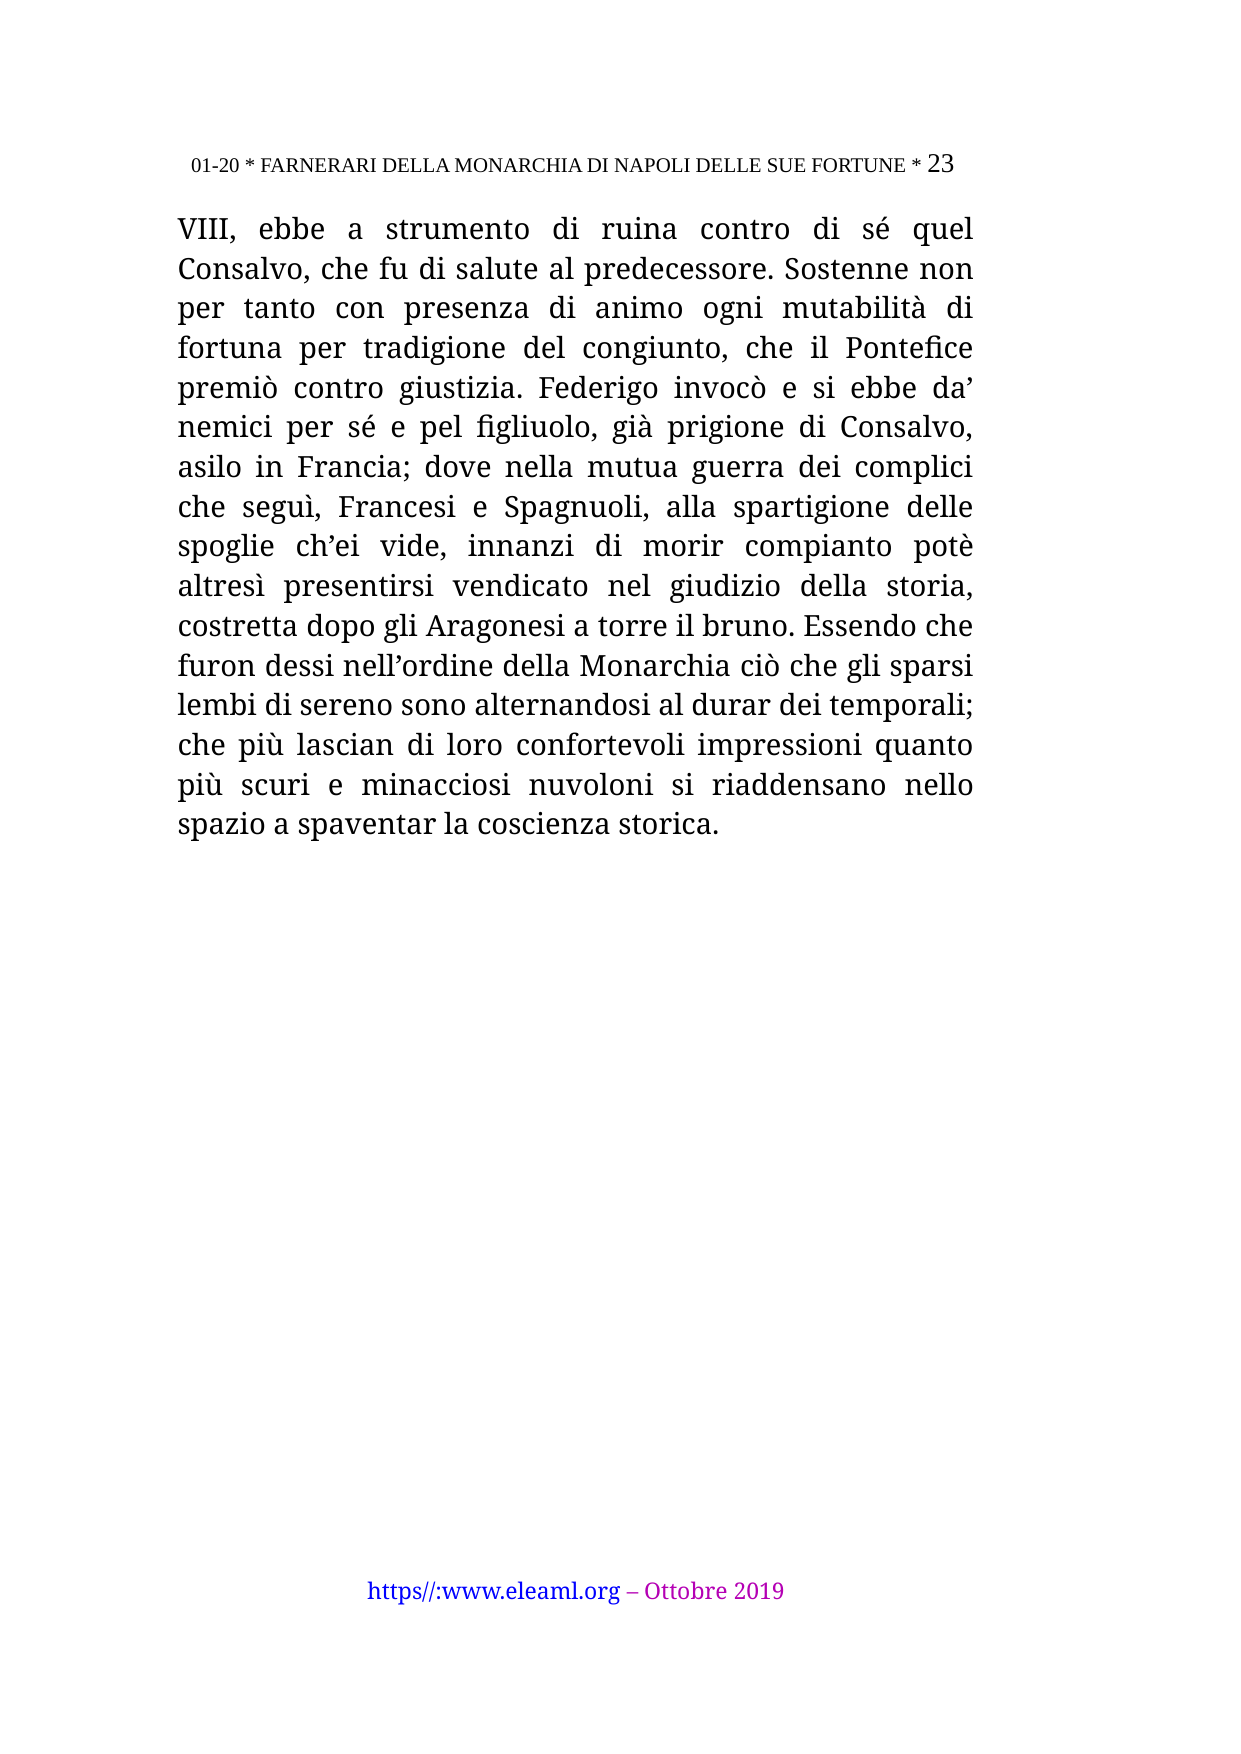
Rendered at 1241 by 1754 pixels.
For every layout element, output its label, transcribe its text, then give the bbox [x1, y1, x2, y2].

list VIII, ebbe a strumento di ruina contro di sé quel Consalvo, che fu di salute al predecessore. Sostenne non per tanto con presenza di animo ogni mutabilità di fortuna per tradigione del congiunto, che il Pontefice premiò contro giustizia. Federigo invocò e si ebbe da’ nemici per sé e pel figliuolo, già prigione di Consalvo, asilo in Francia; dove nella mutua guerra dei complici che seguì, Francesi e Spagnuoli, alla spartigione delle spoglie ch’ei vide, innanzi di morir compianto potè altresì presentirsi vendicato nel giudizio della storia, costretta dopo gli Aragonesi a torre il bruno. Essendo che furon dessi nell’ordine della Monarchia ciò che gli sparsi lembi di sereno sono alternandosi al durar dei temporali; che più lascian di loro confortevoli impressioni quanto più scuri e minacciosi nuvoloni si riaddensano nello spazio a spaventar la coscienza storica. [177, 208, 974, 843]
